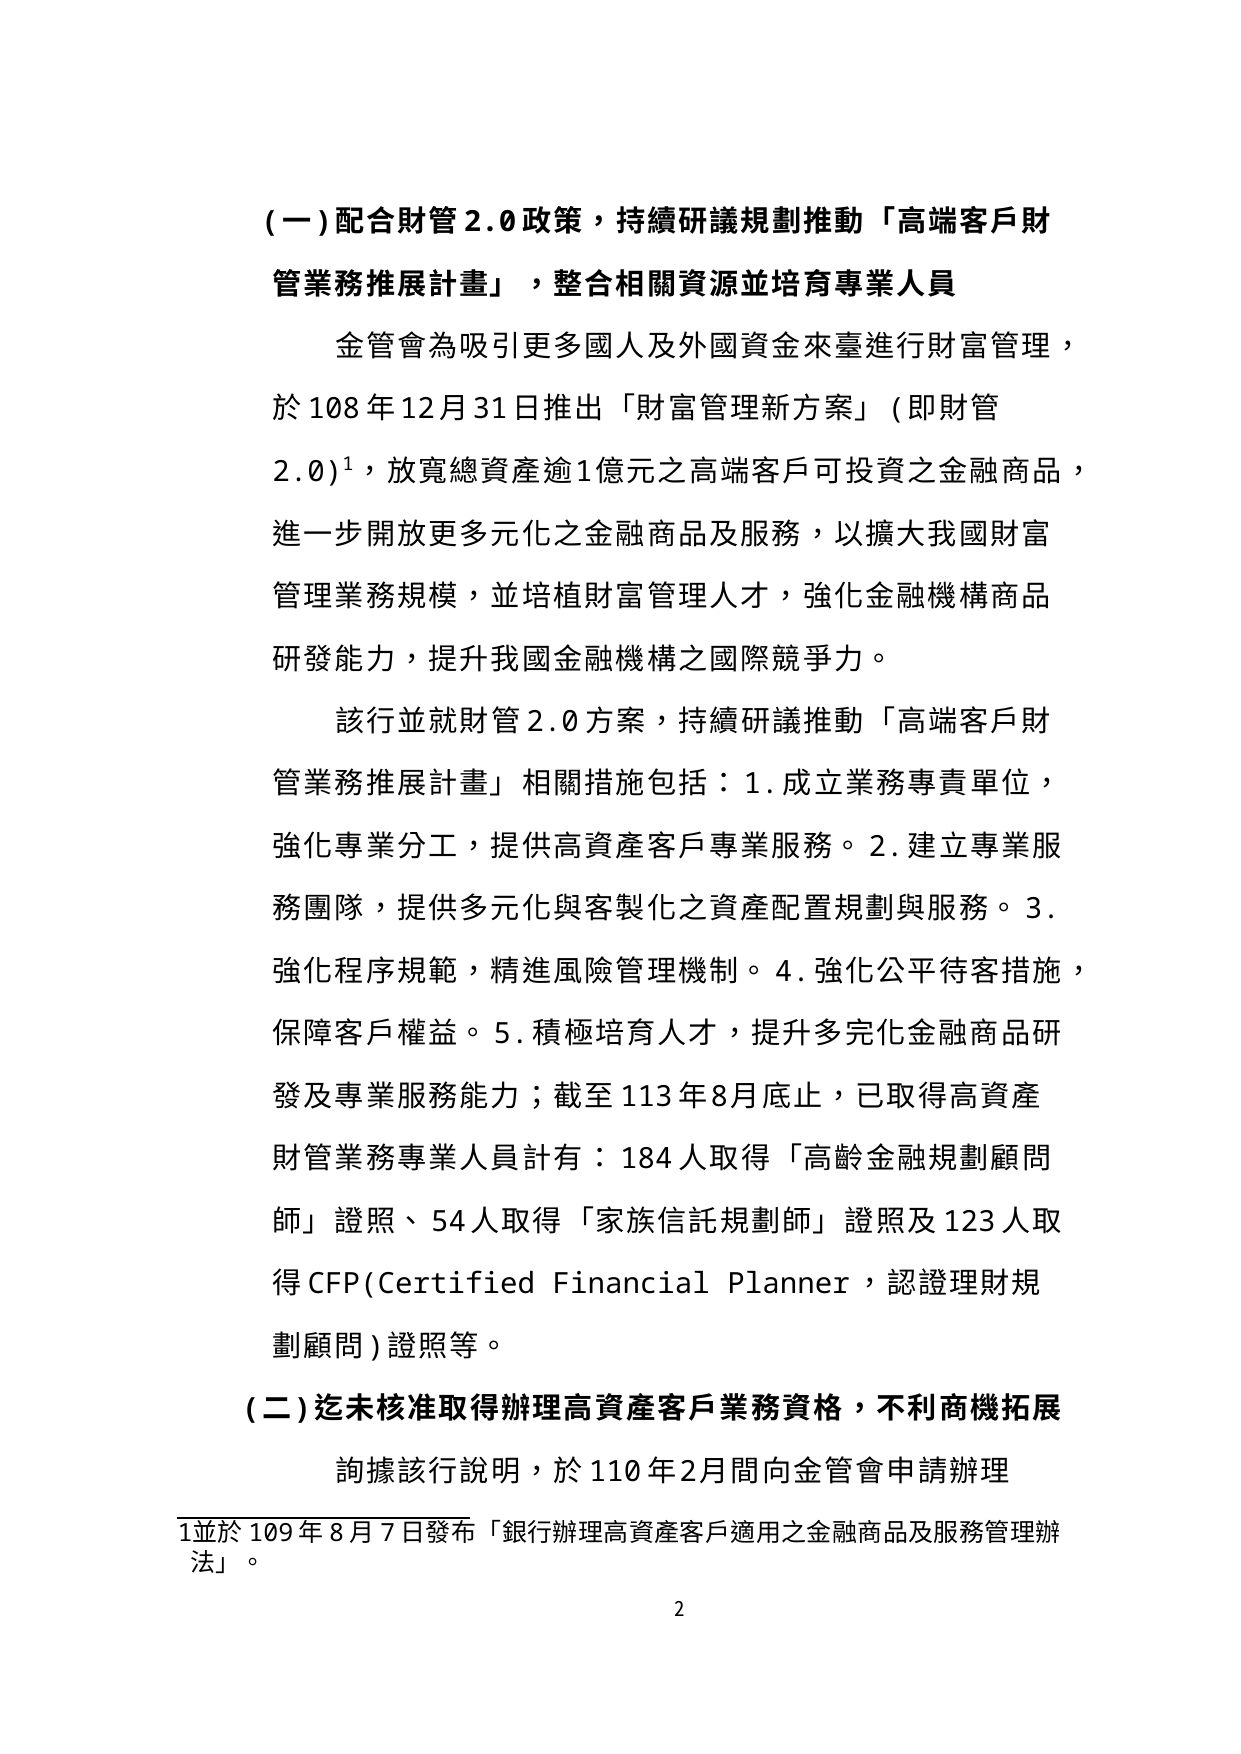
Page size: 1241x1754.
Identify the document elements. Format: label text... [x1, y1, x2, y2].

text 並於109年8月7日發布「銀行辦理高資產客戶適用之金融商品及服務管理辦法」。 [177, 1518, 1063, 1577]
text 金管會為吸引更多國人及外國資金來臺進行財富管理，於108年12月31日推出「財富管理新方案」(即財管2.0)，放寬總資產逾1億元之高端客戶可投資之金融商品，進一步開放更多元化之金融商品及服務，以擴大我國財富管理業務規模，並培植財富管理人才，強化金融機構商品研發能力，提升我國金融機構之國際競爭力。 [266, 302, 1063, 677]
text 詢據該行說明，於110年2月間向金管會申請辦理 [266, 1427, 1063, 1490]
text (一)配合財管2.0政策，持續研議規劃推動「高端客戶財管業務推展計畫」，整合相關資源並培育專業人員 [236, 177, 1063, 302]
text 該行並就財管2.0方案，持續研議推動「高端客戶財管業務推展計畫」相關措施包括：1.成立業務專責單位，強化專業分工，提供高資產客戶專業服務。2.建立專業服務團隊，提供多元化與客製化之資產配置規劃與服務。3.強化程序規範，精進風險管理機制。4.強化公平待客措施，保障客戶權益。5.積極培育人才，提升多完化金融商品研發及專業服務能力；截至113年8月底止，已取得高資產財管業務專業人員計有：184人取得「高齡金融規劃顧問師」證照、54人取得「家族信託規劃師」證照及123人取得CFP(Certified Financial Planner，認證理財規劃顧問)證照等。 [266, 677, 1063, 1365]
text (二)迄未核准取得辦理高資產客戶業務資格，不利商機拓展 [236, 1365, 1063, 1427]
